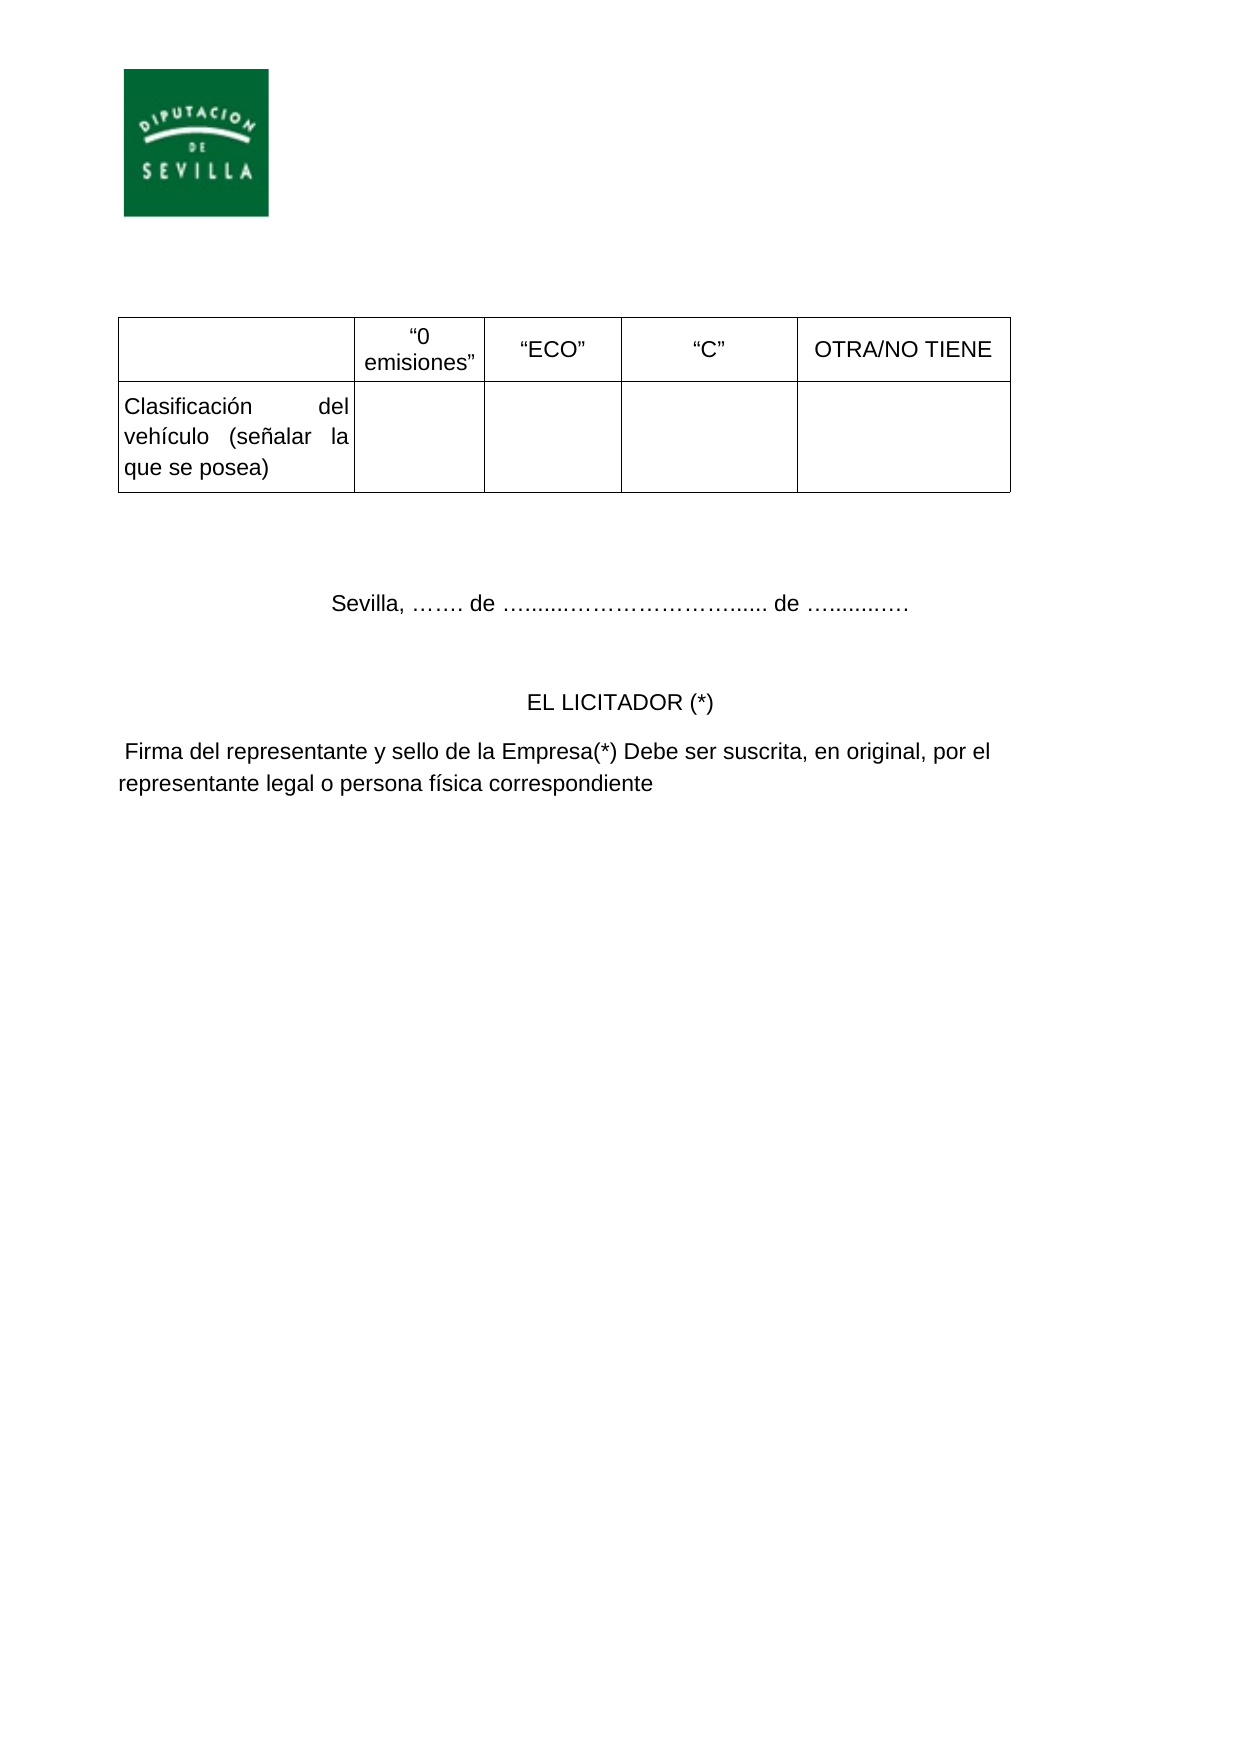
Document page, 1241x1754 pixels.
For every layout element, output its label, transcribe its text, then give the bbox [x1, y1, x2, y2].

text Sevilla, ……. de ….......…………………...... de …........…. [118, 590, 1122, 617]
text EL LICITADOR (*) [118, 689, 1122, 715]
table_header “0 emisiones” [355, 318, 484, 381]
table_header “C” [622, 318, 797, 381]
table_cell [355, 382, 484, 492]
table_cell [798, 382, 1010, 492]
table_header OTRA/NO TIENE [798, 318, 1010, 381]
table_cell [485, 382, 621, 492]
table_header “ECO” [485, 318, 621, 381]
picture [123, 69, 269, 219]
text Firma del representante y sello de la Empresa(*) Debe ser suscrita, en original, por el representante legal o persona física correspondiente [118, 738, 1122, 796]
table_cell Clasificación del vehículo (señalar la que se posea) [119, 382, 354, 492]
table_header [119, 318, 354, 381]
table_cell [622, 382, 797, 492]
